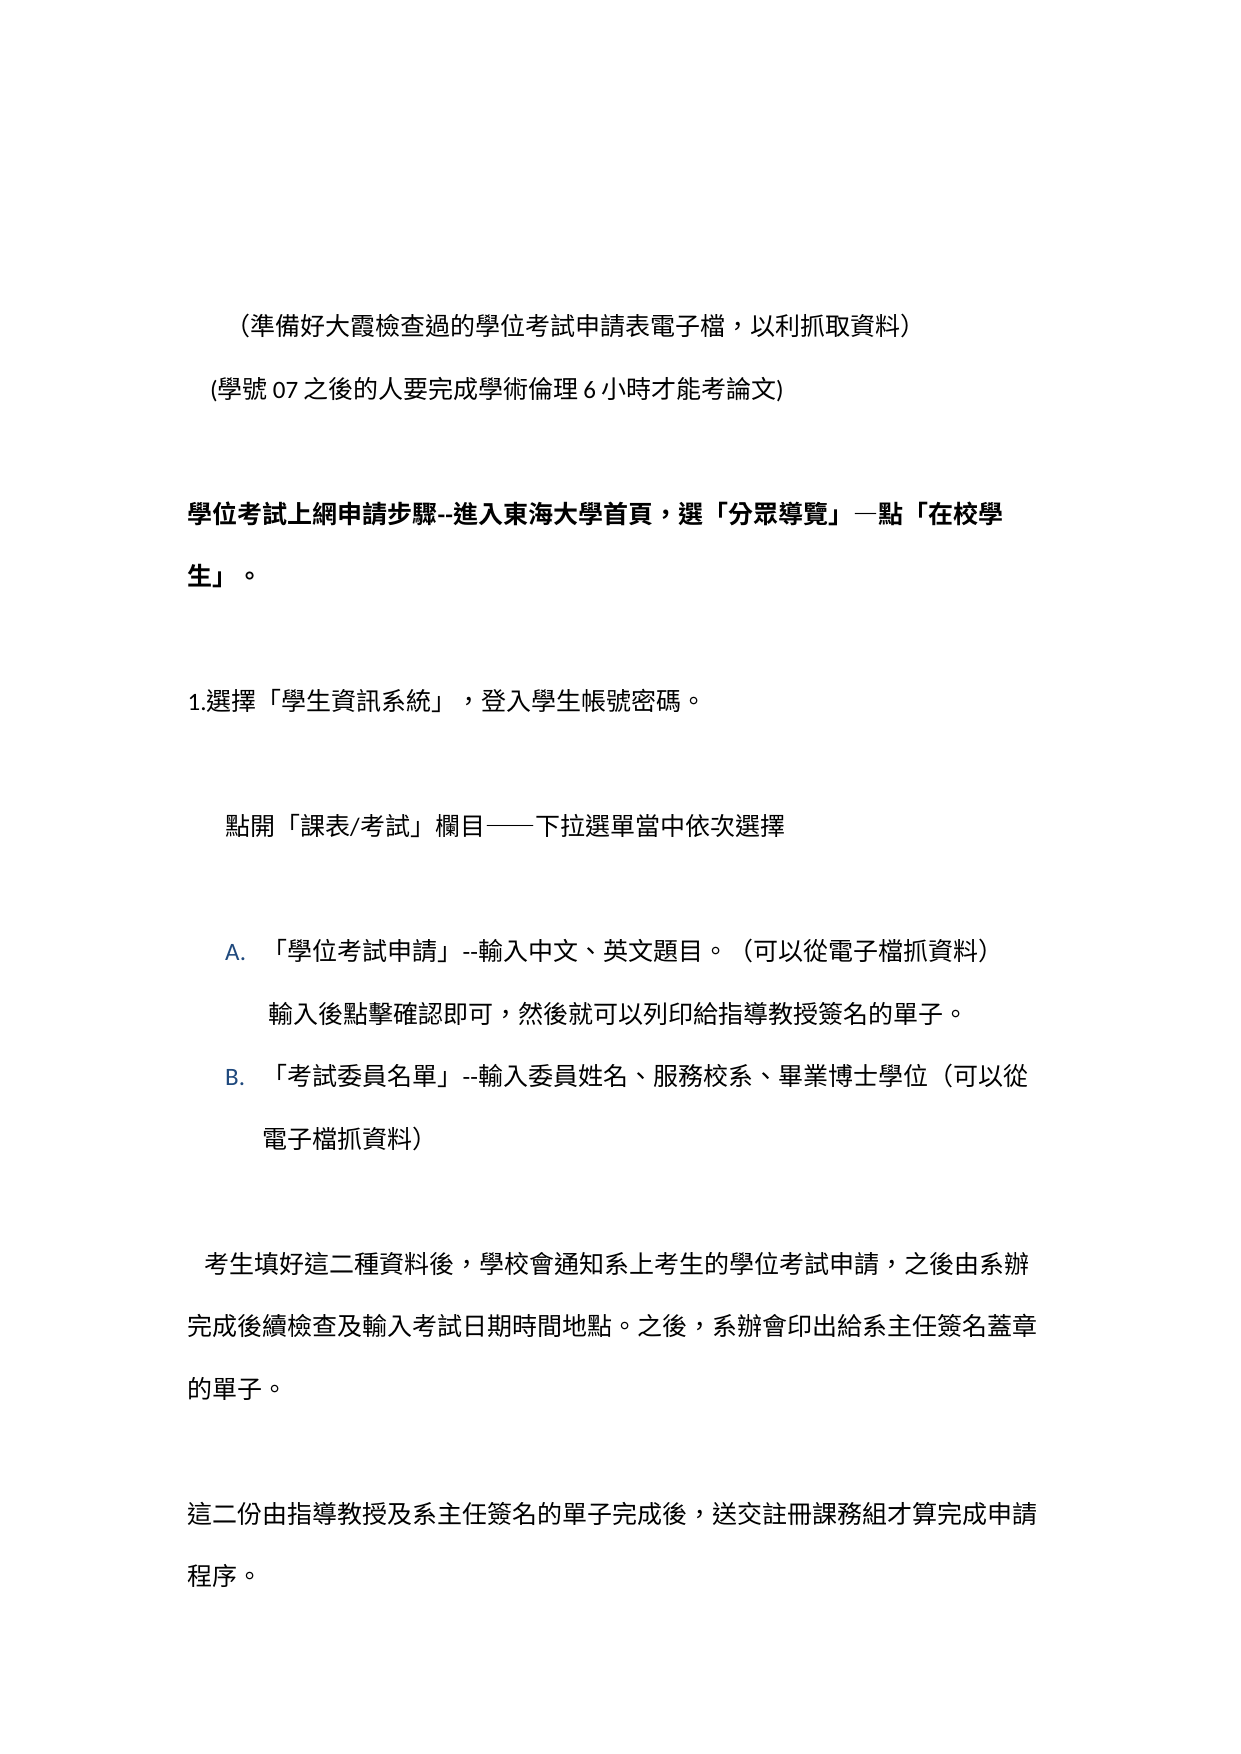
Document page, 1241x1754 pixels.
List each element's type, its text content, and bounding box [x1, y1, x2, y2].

text 考生填好這二種資料後，學校會通知系上考生的學位考試申請，之後由系辦完成後續檢查及輸入考試日期時間地點。之後，系辦會印出給系主任簽名蓋章的單子。 [187, 1221, 1053, 1408]
text 點開「課表/考試」欄目——下拉選單當中依次選擇 [225, 783, 1053, 846]
list 「學位考試申請」--輸入中文、英文題目。（可以從電子檔抓資料） [225, 908, 1053, 971]
list 「考試委員名單」--輸入委員姓名、服務校系、畢業博士學位（可以從電子檔抓資料） [225, 1033, 1053, 1158]
text （準備好大霞檢查過的學位考試申請表電子檔，以利抓取資料） [225, 283, 1053, 346]
text 1.選擇「學生資訊系統」，登入學生帳號密碼。 [187, 658, 1053, 721]
text 學位考試上網申請步驟--進入東海大學首頁，選「分眾導覽」—點「在校學生」。 [187, 471, 1053, 596]
text 輸入後點擊確認即可，然後就可以列印給指導教授簽名的單子。 [262, 971, 1053, 1033]
text 這二份由指導教授及系主任簽名的單子完成後，送交註冊課務組才算完成申請程序。 [187, 1471, 1053, 1596]
text (學號07之後的人要完成學術倫理6小時才能考論文) [187, 346, 1053, 408]
